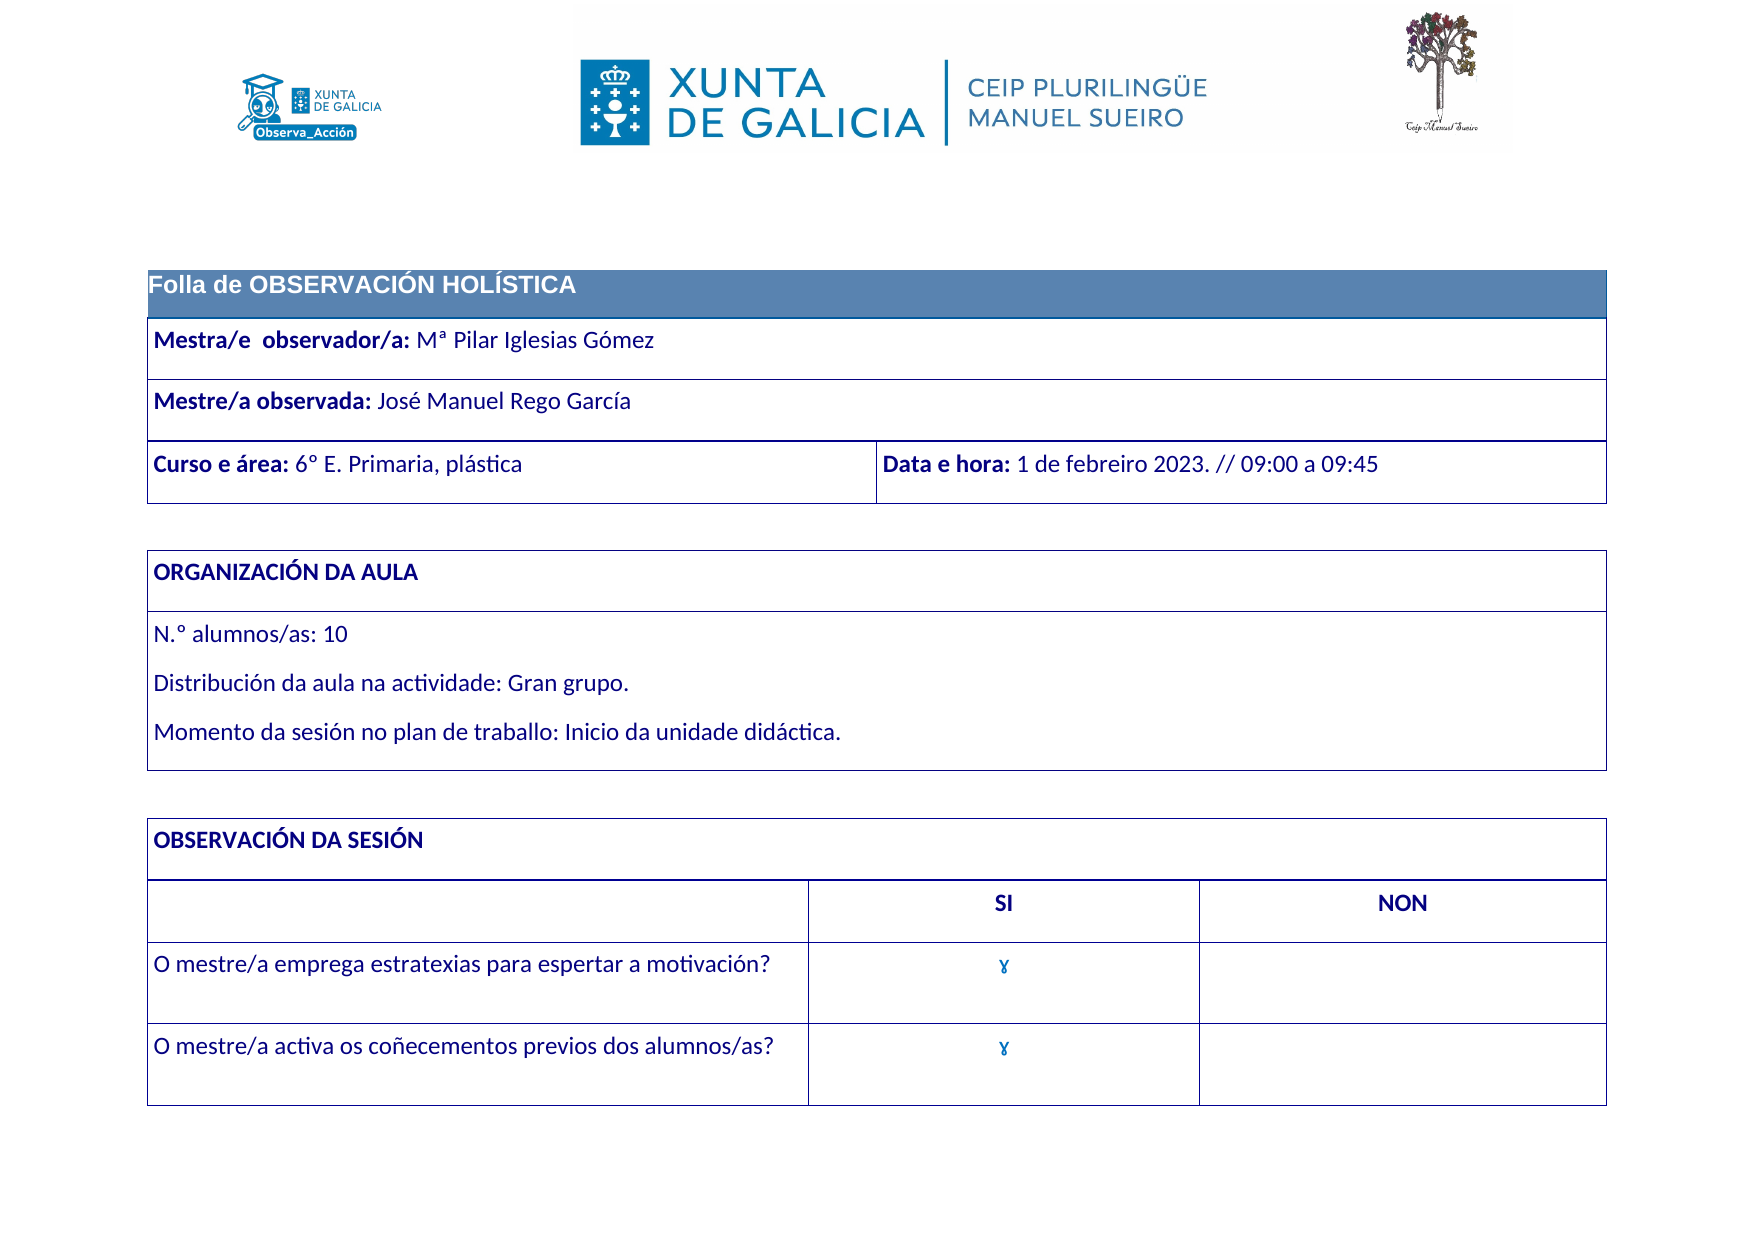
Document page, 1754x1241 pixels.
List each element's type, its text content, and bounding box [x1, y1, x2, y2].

table_cell ˠ [809, 943, 1199, 1023]
table_cell Mestre/a observada: José Manuel Rego García [148, 380, 1606, 440]
table_cell N.º alumnos/as: 10 Distribución da aula na actividade: Gran grupo. Momento da sesión no plan de traballo: Inicio da unidade didáctica. [148, 612, 1606, 770]
table_cell O mestre/a activa os coñecementos previos dos alumnos/as? [148, 1024, 808, 1105]
table_header [148, 881, 808, 942]
table_header SI [809, 881, 1199, 942]
table_header Data e hora: 1 de febreiro 2023. // 09:00 a 09:45 [877, 442, 1606, 502]
picture [573, 4, 1514, 153]
table_cell ˠ [809, 1024, 1199, 1105]
table_header Curso e área: 6º E. Primaria, plástica [148, 442, 876, 502]
table_cell Mestra/e observador/a: Mª Pilar Iglesias Gómez [148, 319, 1606, 379]
picture [232, 71, 388, 146]
table_header OBSERVACIÓN DA SESIÓN [148, 819, 1606, 879]
table_header ORGANIZACIÓN DA AULA [148, 551, 1606, 611]
table_header Folla de OBSERVACIÓN HOLÍSTICA [148, 270, 1606, 317]
table_cell O mestre/a emprega estratexias para espertar a motivación? [148, 943, 808, 1023]
table_cell [1200, 943, 1606, 1023]
table_cell [1200, 1024, 1606, 1105]
table_header NON [1200, 881, 1606, 942]
